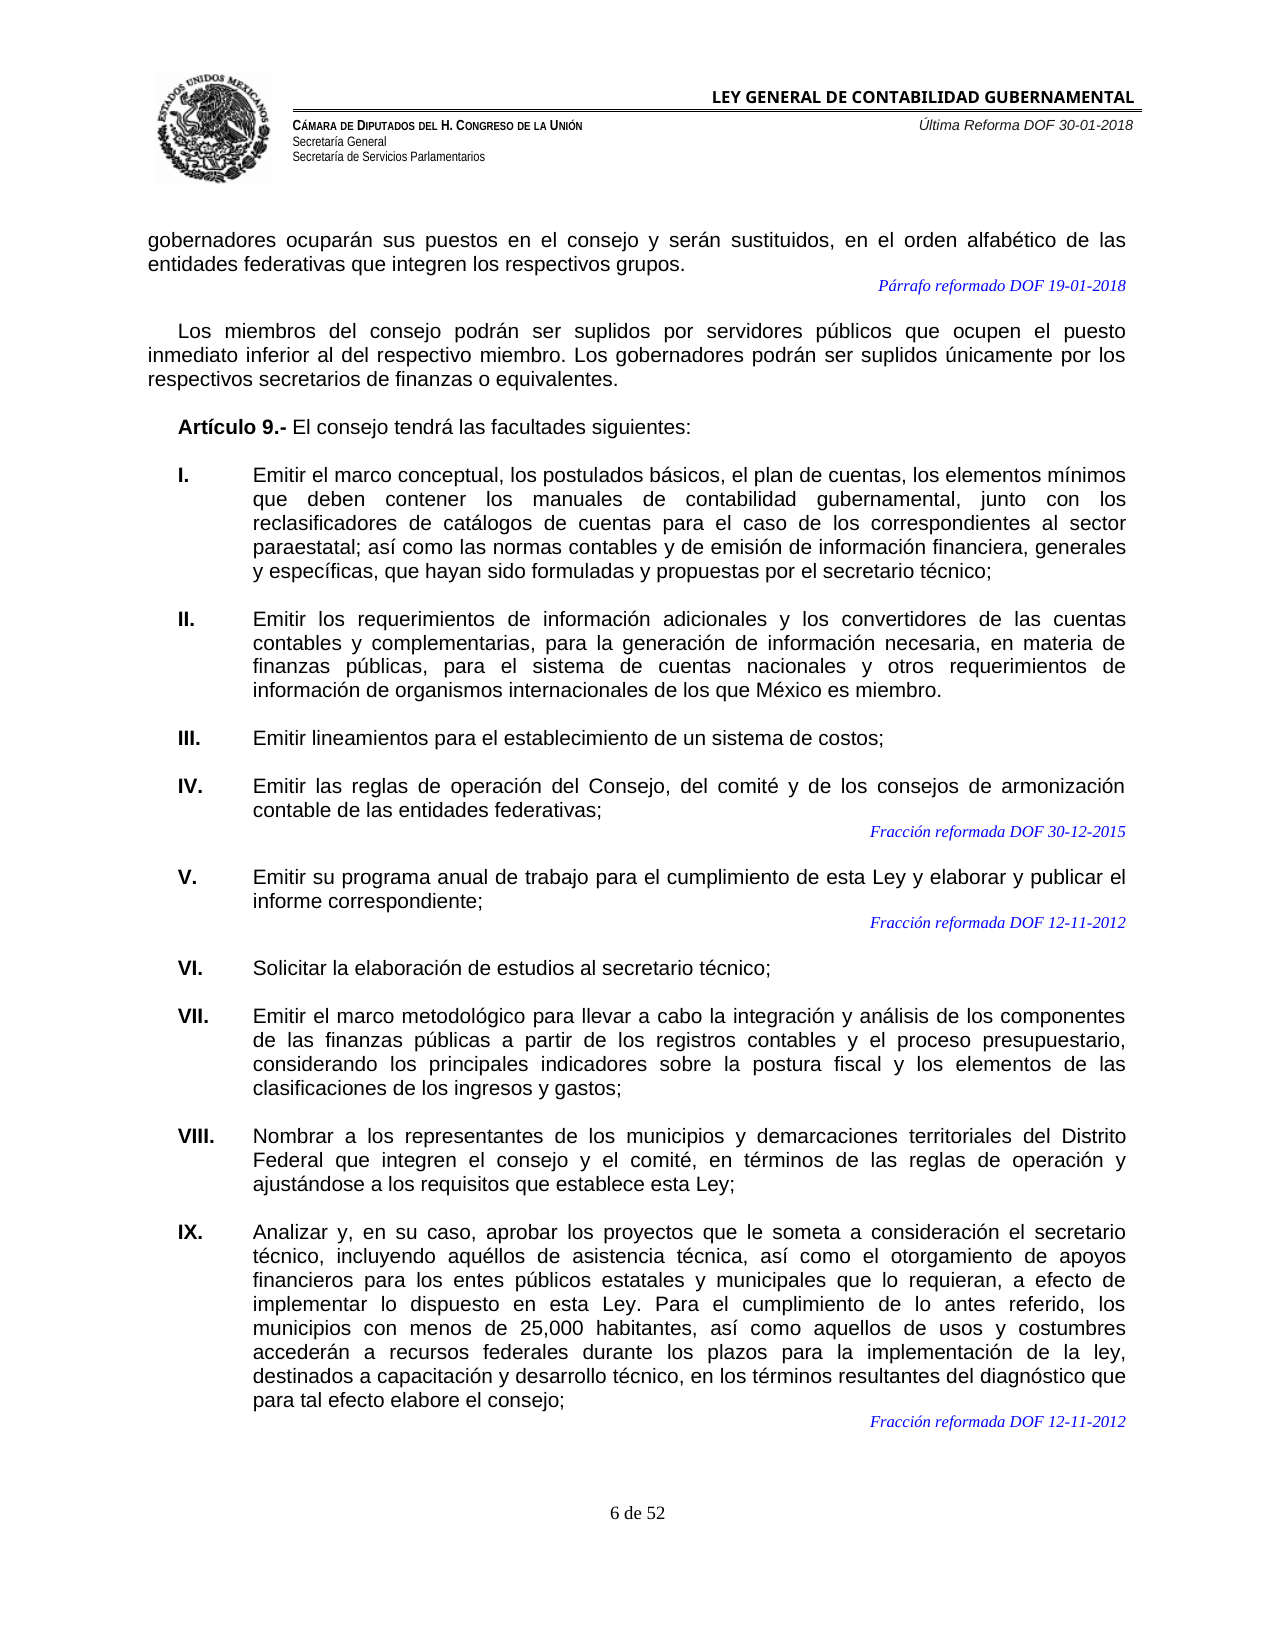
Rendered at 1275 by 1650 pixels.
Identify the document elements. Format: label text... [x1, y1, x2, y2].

text VIII. Nombrar a los representantes de los municipios y demarcaciones territoriales del Distrito Federal que integren el consejo y el comité, en términos de las reglas de operación y ajustándose a los requisitos que establece esta Ley; [178, 1124, 1127, 1196]
text Los miembros del consejo podrán ser suplidos por servidores públicos que ocupen el puesto inmediato inferior al del respectivo miembro. Los gobernadores podrán ser suplidos únicamente por los respectivos secretarios de finanzas o equivalentes. [148, 319, 1127, 391]
text III. Emitir lineamientos para el establecimiento de un sistema de costos; [178, 726, 1127, 750]
text VI. Solicitar la elaboración de estudios al secretario técnico; [178, 956, 1127, 980]
text I. Emitir el marco conceptual, los postulados básicos, el plan de cuentas, los elementos mínimos que deben contener los manuales de contabilidad gubernamental, junto con los reclasificadores de catálogos de cuentas para el caso de los correspondientes al sector paraestatal; así como las normas contables y de emisión de información financiera, generales y específicas, que hayan sido formuladas y propuestas por el secretario técnico; [178, 463, 1127, 582]
text II. Emitir los requerimientos de información adicionales y los convertidores de las cuentas contables y complementarias, para la generación de información necesaria, en materia de finanzas públicas, para el sistema de cuentas nacionales y otros requerimientos de información de organismos internacionales de los que México es miembro. [178, 606, 1127, 702]
text Fracción reformada DOF 12-11-2012 [148, 913, 1127, 932]
text IX. Analizar y, en su caso, aprobar los proyectos que le someta a consideración el secretario técnico, incluyendo aquéllos de asistencia técnica, así como el otorgamiento de apoyos financieros para los entes públicos estatales y municipales que lo requieran, a efecto de implementar lo dispuesto en esta Ley. Para el cumplimiento de lo antes referido, los municipios con menos de 25,000 habitantes, así como aquellos de usos y costumbres accederán a recursos federales durante los plazos para la implementación de la ley, destinados a capacitación y desarrollo técnico, en los términos resultantes del diagnóstico que para tal efecto elabore el consejo; [178, 1220, 1127, 1411]
text Artículo 9.- El consejo tendrá las facultades siguientes: [148, 415, 1127, 439]
text VII. Emitir el marco metodológico para llevar a cabo la integración y análisis de los componentes de las finanzas públicas a partir de los registros contables y el proceso presupuestario, considerando los principales indicadores sobre la postura fiscal y los elementos de las clasificaciones de los ingresos y gastos; [178, 1004, 1127, 1100]
text IV. Emitir las reglas de operación del Consejo, del comité y de los consejos de armonización contable de las entidades federativas; [178, 774, 1127, 822]
text Fracción reformada DOF 30-12-2015 [148, 822, 1127, 841]
text Fracción reformada DOF 12-11-2012 [148, 1411, 1127, 1431]
text V. Emitir su programa anual de trabajo para el cumplimiento de esta Ley y elaborar y publicar el informe correspondiente; [178, 865, 1127, 913]
text Párrafo reformado DOF 19-01-2018 [148, 276, 1127, 295]
text gobernadores ocuparán sus puestos en el consejo y serán sustituidos, en el orden alfabético de las entidades federativas que integren los respectivos grupos. [148, 228, 1127, 276]
